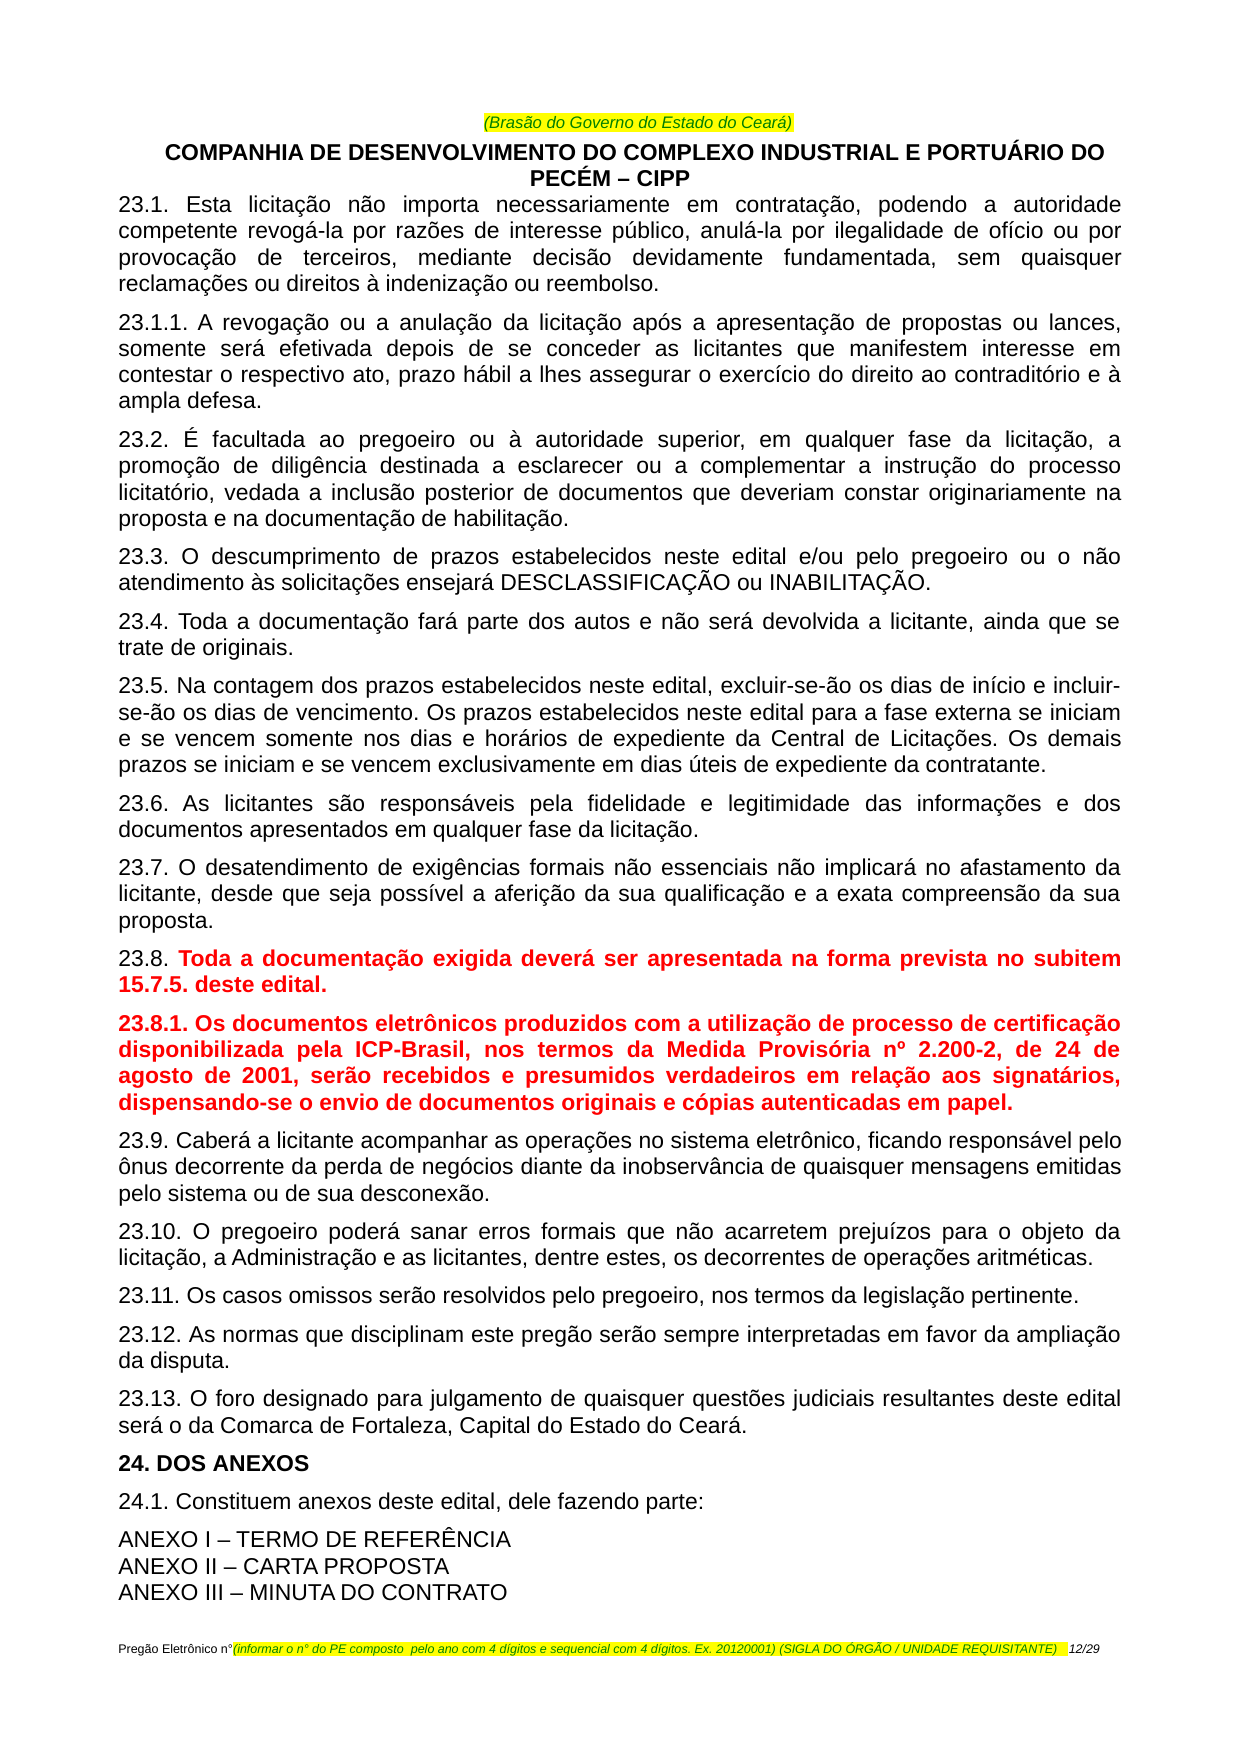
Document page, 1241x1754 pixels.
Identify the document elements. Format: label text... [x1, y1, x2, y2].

text 23.13. O foro designado para julgamento de quaisquer questões judiciais resultantes deste edital será o da Comarca de Fortaleza, Capital do Estado do Ceará. [118, 1385, 1122, 1438]
text 23.8. Toda a documentação exigida deverá ser apresentada na forma prevista no subitem 15.7.5. deste edital. [118, 945, 1122, 998]
text 23.1.1. A revogação ou a anulação da licitação após a apresentação de propostas ou lances, somente será efetivada depois de se conceder as licitantes que manifestem interesse em contestar o respectivo ato, prazo hábil a lhes assegurar o exercício do direito ao contraditório e à ampla defesa. [118, 308, 1122, 414]
text 23.1. Esta licitação não importa necessariamente em contratação, podendo a autoridade competente revogá-la por razões de interesse público, anulá-la por ilegalidade de ofício ou por provocação de terceiros, mediante decisão devidamente fundamentada, sem quaisquer reclamações ou direitos à indenização ou reembolso. [118, 191, 1122, 297]
text ANEXO I – TERMO DE REFERÊNCIA ANEXO II – CARTA PROPOSTA ANEXO III – MINUTA DO CONTRATO [118, 1526, 1122, 1632]
text 23.11. Os casos omissos serão resolvidos pelo pregoeiro, nos termos da legislação pertinente. [118, 1282, 1122, 1309]
text 23.4. Toda a documentação fará parte dos autos e não será devolvida a licitante, ainda que se trate de originais. [118, 608, 1122, 660]
text 24. DOS ANEXOS [118, 1450, 1122, 1476]
text 23.10. O pregoeiro poderá sanar erros formais que não acarretem prejuízos para o objeto da licitação, a Administração e as licitantes, dentre estes, os decorrentes de operações aritméticas. [118, 1218, 1122, 1271]
text 23.9. Caberá a licitante acompanhar as operações no sistema eletrônico, ficando responsável pelo ônus decorrente da perda de negócios diante da inobservância de quaisquer mensagens emitidas pelo sistema ou de sua desconexão. [118, 1127, 1122, 1206]
text 23.8.1. Os documentos eletrônicos produzidos com a utilização de processo de certificação disponibilizada pela ICP-Brasil, nos termos da Medida Provisória nº 2.200-2, de 24 de agosto de 2001, serão recebidos e presumidos verdadeiros em relação aos signatários, dispensando-se o envio de documentos originais e cópias autenticadas em papel. [118, 1009, 1122, 1115]
text 23.7. O desatendimento de exigências formais não essenciais não implicará no afastamento da licitante, desde que seja possível a aferição da sua qualificação e a exata compreensão da sua proposta. [118, 854, 1122, 933]
text 23.5. Na contagem dos prazos estabelecidos neste edital, excluir-se-ão os dias de início e incluir-se-ão os dias de vencimento. Os prazos estabelecidos neste edital para a fase externa se iniciam e se vencem somente nos dias e horários de expediente da Central de Licitações. Os demais prazos se iniciam e se vencem exclusivamente em dias úteis de expediente da contratante. [118, 672, 1122, 778]
text 23.2. É facultada ao pregoeiro ou à autoridade superior, em qualquer fase da licitação, a promoção de diligência destinada a esclarecer ou a complementar a instrução do processo licitatório, vedada a inclusão posterior de documentos que deveriam constar originariamente na proposta e na documentação de habilitação. [118, 426, 1122, 531]
text 23.6. As licitantes são responsáveis pela fidelidade e legitimidade das informações e dos documentos apresentados em qualquer fase da licitação. [118, 789, 1122, 842]
text 23.12. As normas que disciplinam este pregão serão sempre interpretadas em favor da ampliação da disputa. [118, 1321, 1122, 1373]
text 24.1. Constituem anexos deste edital, dele fazendo parte: [118, 1488, 1122, 1514]
text 23.3. O descumprimento de prazos estabelecidos neste edital e/ou pelo pregoeiro ou o não atendimento às solicitações ensejará DESCLASSIFICAÇÃO ou INABILITAÇÃO. [118, 543, 1122, 596]
